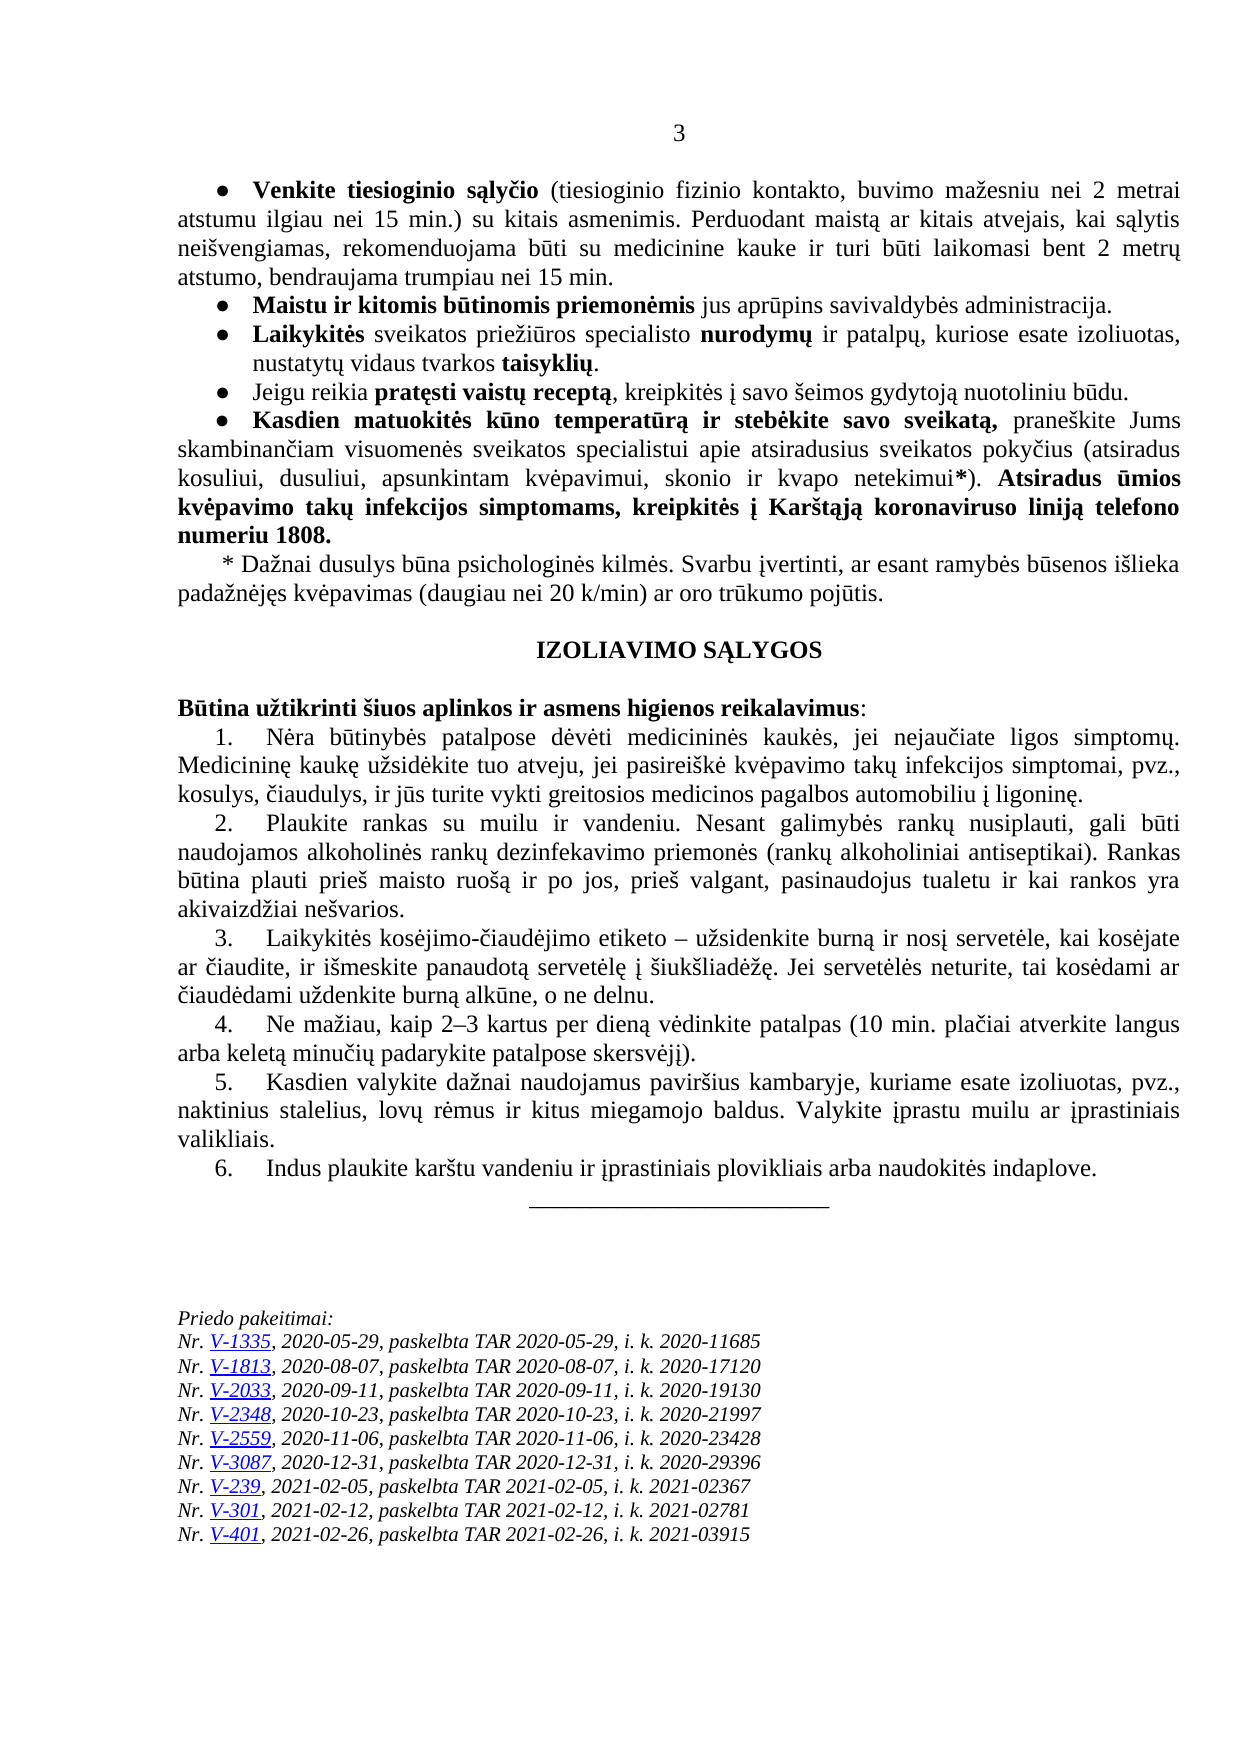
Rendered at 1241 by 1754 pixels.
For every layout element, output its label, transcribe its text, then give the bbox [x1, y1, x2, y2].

text Nr. V-1813, 2020-08-07, paskelbta TAR 2020-08-07, i. k. 2020-17120 [177, 1353, 1181, 1378]
text ● Venkite tiesioginio sąlyčio (tiesioginio fizinio kontakto, buvimo mažesniu nei 2 metrai atstumu ilgiau nei 15 min.) su kitais asmenimis. Perduodant maistą ar kitais atvejais, kai sąlytis neišvengiamas, rekomenduojama būti su medicinine kauke ir turi būti laikomasi bent 2 metrų atstumo, bendraujama trumpiau nei 15 min. [177, 176, 1181, 291]
text Nr. V-2348, 2020-10-23, paskelbta TAR 2020-10-23, i. k. 2020-21997 [177, 1402, 1181, 1426]
text ________________________ [177, 1182, 1181, 1211]
text Nr. V-2033, 2020-09-11, paskelbta TAR 2020-09-11, i. k. 2020-19130 [177, 1378, 1181, 1402]
text 5. Kasdien valykite dažnai naudojamus paviršius kambaryje, kuriame esate izoliuotas, pvz., naktinius stalelius, lovų rėmus ir kitus miegamojo baldus. Valykite įprastu muilu ar įprastiniais valikliais. [177, 1067, 1181, 1153]
text 6. Indus plaukite karštu vandeniu ir įprastiniais plovikliais arba naudokitės indaplove. [177, 1153, 1181, 1182]
text Nr. V-2559, 2020-11-06, paskelbta TAR 2020-11-06, i. k. 2020-23428 [177, 1426, 1181, 1450]
text 3. Laikykitės kosėjimo-čiaudėjimo etiketo – užsidenkite burną ir nosį servetėle, kai kosėjate ar čiaudite, ir išmeskite panaudotą servetėlę į šiukšliadėžę. Jei servetėlės neturite, tai kosėdami ar čiaudėdami uždenkite burną alkūne, o ne delnu. [177, 923, 1181, 1009]
text ● Maistu ir kitomis būtinomis priemonėmis jus aprūpins savivaldybės administracija. [177, 291, 1181, 319]
text 1. Nėra būtinybės patalpose dėvėti medicininės kaukės, jei nejaučiate ligos simptomų. Medicininę kaukę užsidėkite tuo atveju, jei pasireiškė kvėpavimo takų infekcijos simptomai, pvz., kosulys, čiaudulys, ir jūs turite vykti greitosios medicinos pagalbos automobiliu į ligoninę. [177, 722, 1181, 808]
text Nr. V-1335, 2020-05-29, paskelbta TAR 2020-05-29, i. k. 2020-11685 [177, 1329, 1181, 1353]
text Nr. V-301, 2021-02-12, paskelbta TAR 2021-02-12, i. k. 2021-02781 [177, 1498, 1181, 1522]
text 2. Plaukite rankas su muilu ir vandeniu. Nesant galimybės rankų nusiplauti, gali būti naudojamos alkoholinės rankų dezinfekavimo priemonės (rankų alkoholiniai antiseptikai). Rankas būtina plauti prieš maisto ruošą ir po jos, prieš valgant, pasinaudojus tualetu ir kai rankos yra akivaizdžiai nešvarios. [177, 808, 1181, 923]
text izoliavimo sąlygos [177, 636, 1181, 664]
text Priedo pakeitimai: [177, 1305, 1181, 1329]
text * Dažnai dusulys būna psichologinės kilmės. Svarbu įvertinti, ar esant ramybės būsenos išlieka padažnėjęs kvėpavimas (daugiau nei 20 k/min) ar oro trūkumo pojūtis. [177, 549, 1181, 607]
text 4. Ne mažiau, kaip 2–3 kartus per dieną vėdinkite patalpas (10 min. plačiai atverkite langus arba keletą minučių padarykite patalpose skersvėjį). [177, 1009, 1181, 1067]
text ● Kasdien matuokitės kūno temperatūrą ir stebėkite savo sveikatą, praneškite Jums skambinančiam visuomenės sveikatos specialistui apie atsiradusius sveikatos pokyčius (atsiradus kosuliui, dusuliui, apsunkintam kvėpavimui, skonio ir kvapo netekimui*). Atsiradus ūmios kvėpavimo takų infekcijos simptomams, kreipkitės į Karštąją koronaviruso liniją telefono numeriu 1808. [177, 406, 1181, 549]
text Nr. V-239, 2021-02-05, paskelbta TAR 2021-02-05, i. k. 2021-02367 [177, 1474, 1181, 1498]
text ● Jeigu reikia pratęsti vaistų receptą, kreipkitės į savo šeimos gydytoją nuotoliniu būdu. [215, 377, 1181, 406]
text Nr. V-401, 2021-02-26, paskelbta TAR 2021-02-26, i. k. 2021-03915 [177, 1522, 1181, 1546]
text Nr. V-3087, 2020-12-31, paskelbta TAR 2020-12-31, i. k. 2020-29396 [177, 1450, 1181, 1474]
text Būtina užtikrinti šiuos aplinkos ir asmens higienos reikalavimus: [177, 693, 1181, 722]
text ● Laikykitės sveikatos priežiūros specialisto nurodymų ir patalpų, kuriose esate izoliuotas, nustatytų vidaus tvarkos taisyklių. [215, 319, 1181, 377]
